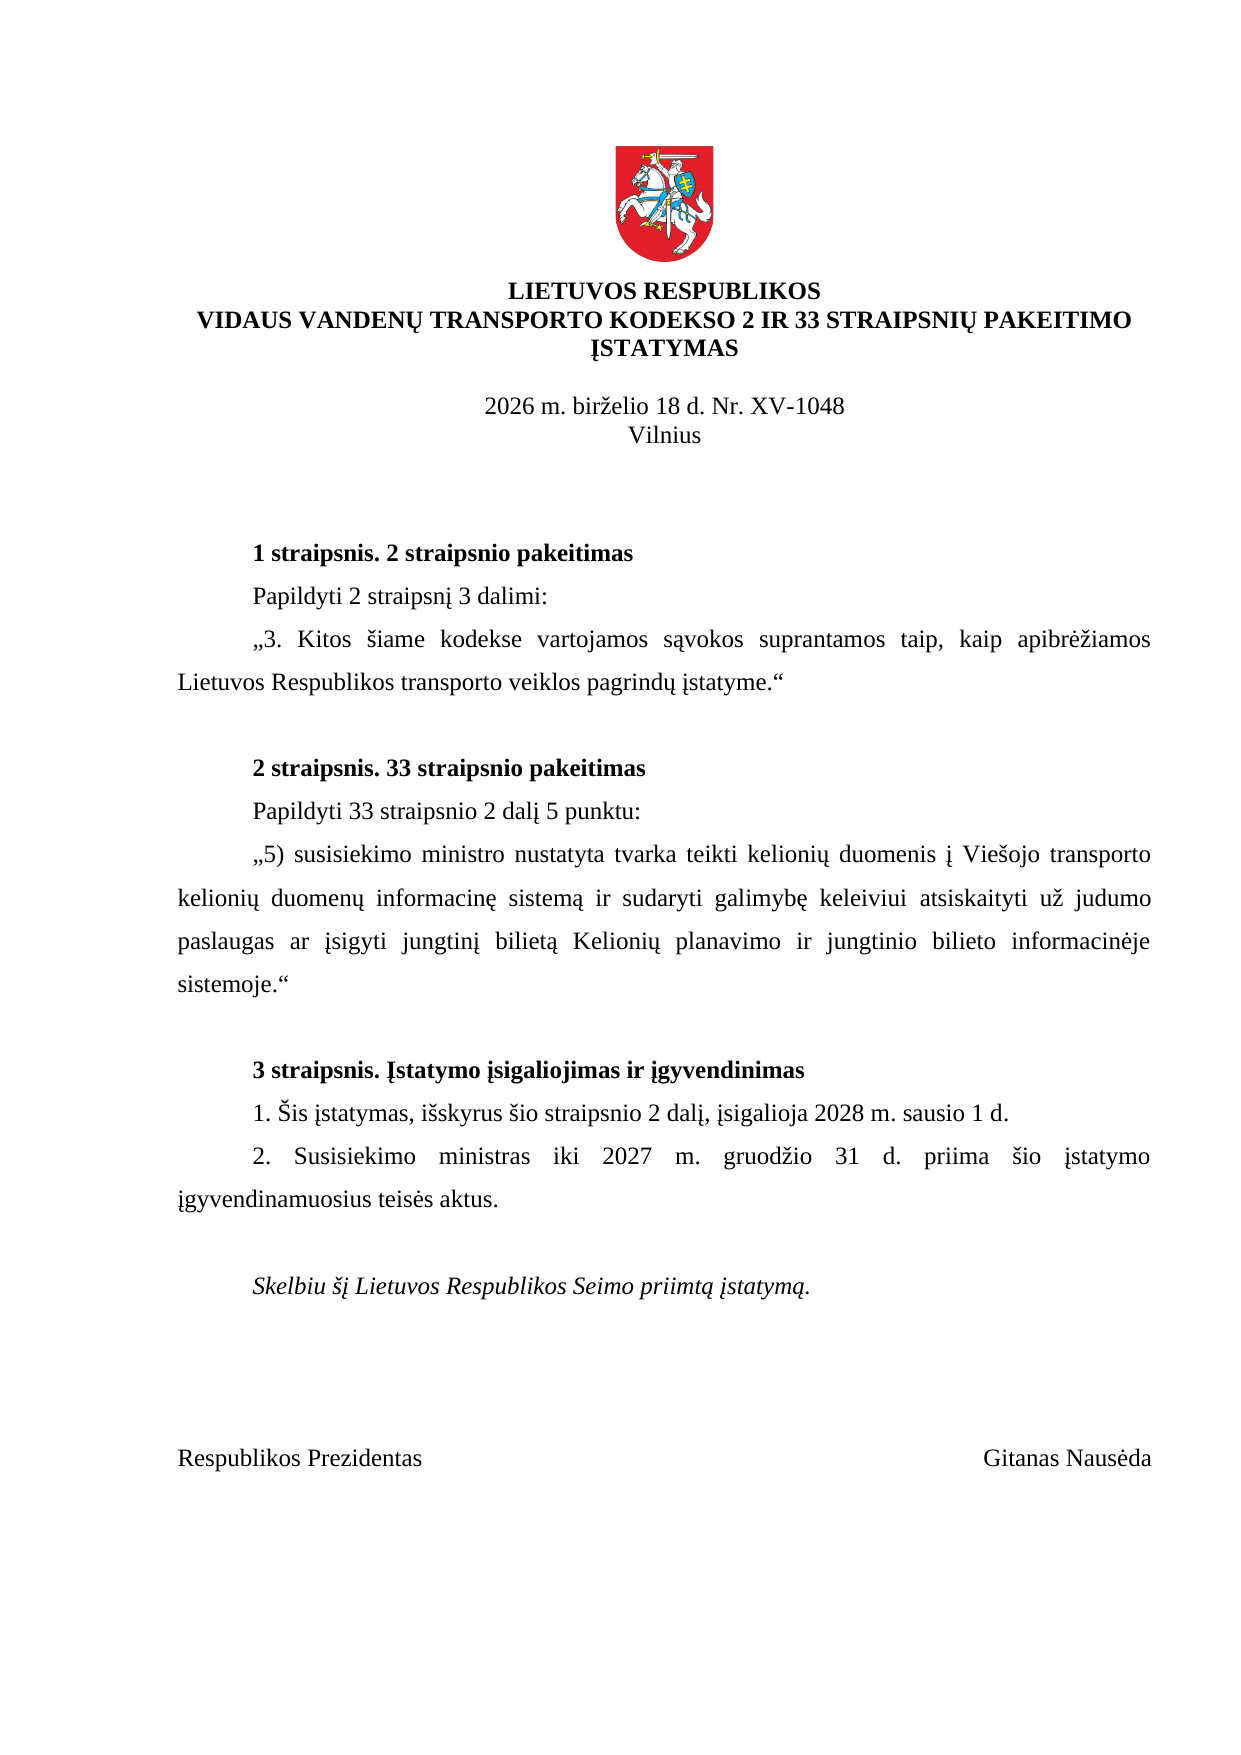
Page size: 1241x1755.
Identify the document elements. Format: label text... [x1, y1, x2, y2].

text Vilnius [177, 420, 1152, 448]
text ĮSTATYMAS [177, 333, 1152, 362]
text Respublikos Prezidentas Gitanas Nausėda [177, 1443, 1152, 1472]
text VIDAUS VANDENŲ TRANSPORTO KODEKSO 2 IR 33 STRAIPSNIŲ PAKEITIMO [177, 305, 1152, 333]
text 2. Susisiekimo ministras iki 2027 m. gruodžio 31 d. priima šio įstatymo įgyvendinamuosius teisės aktus. [177, 1141, 1152, 1213]
text 1. Šis įstatymas, išskyrus šio straipsnio 2 dalį, įsigalioja 2028 m. sausio 1 d. [177, 1098, 1152, 1127]
text 3 straipsnis. Įstatymo įsigaliojimas ir įgyvendinimas [177, 1055, 1152, 1084]
text Papildyti 33 straipsnio 2 dalį 5 punktu: [177, 796, 1152, 825]
text LIETUVOS RESPUBLIKOS [177, 276, 1152, 305]
text 2026 m. birželio 18 d. Nr. XV-1048 [177, 391, 1152, 420]
text 2 straipsnis. 33 straipsnio pakeitimas [177, 753, 1152, 782]
text „5) susisiekimo ministro nustatyta tvarka teikti kelionių duomenis į Viešojo transporto kelionių duomenų informacinę sistemą ir sudaryti galimybę keleiviui atsiskaityti už judumo paslaugas ar įsigyti jungtinį bilietą Kelionių planavimo ir jungtinio bilieto informacinėje sistemoje.“ [177, 839, 1152, 998]
text Skelbiu šį Lietuvos Respublikos Seimo priimtą įstatymą. [177, 1271, 1152, 1299]
text „3. Kitos šiame kodekse vartojamos sąvokos suprantamos taip, kaip apibrėžiamos Lietuvos Respublikos transporto veiklos pagrindų įstatyme.“ [177, 624, 1152, 696]
text 1 straipsnis. 2 straipsnio pakeitimas [177, 538, 1152, 566]
text Papildyti 2 straipsnį 3 dalimi: [177, 581, 1152, 609]
